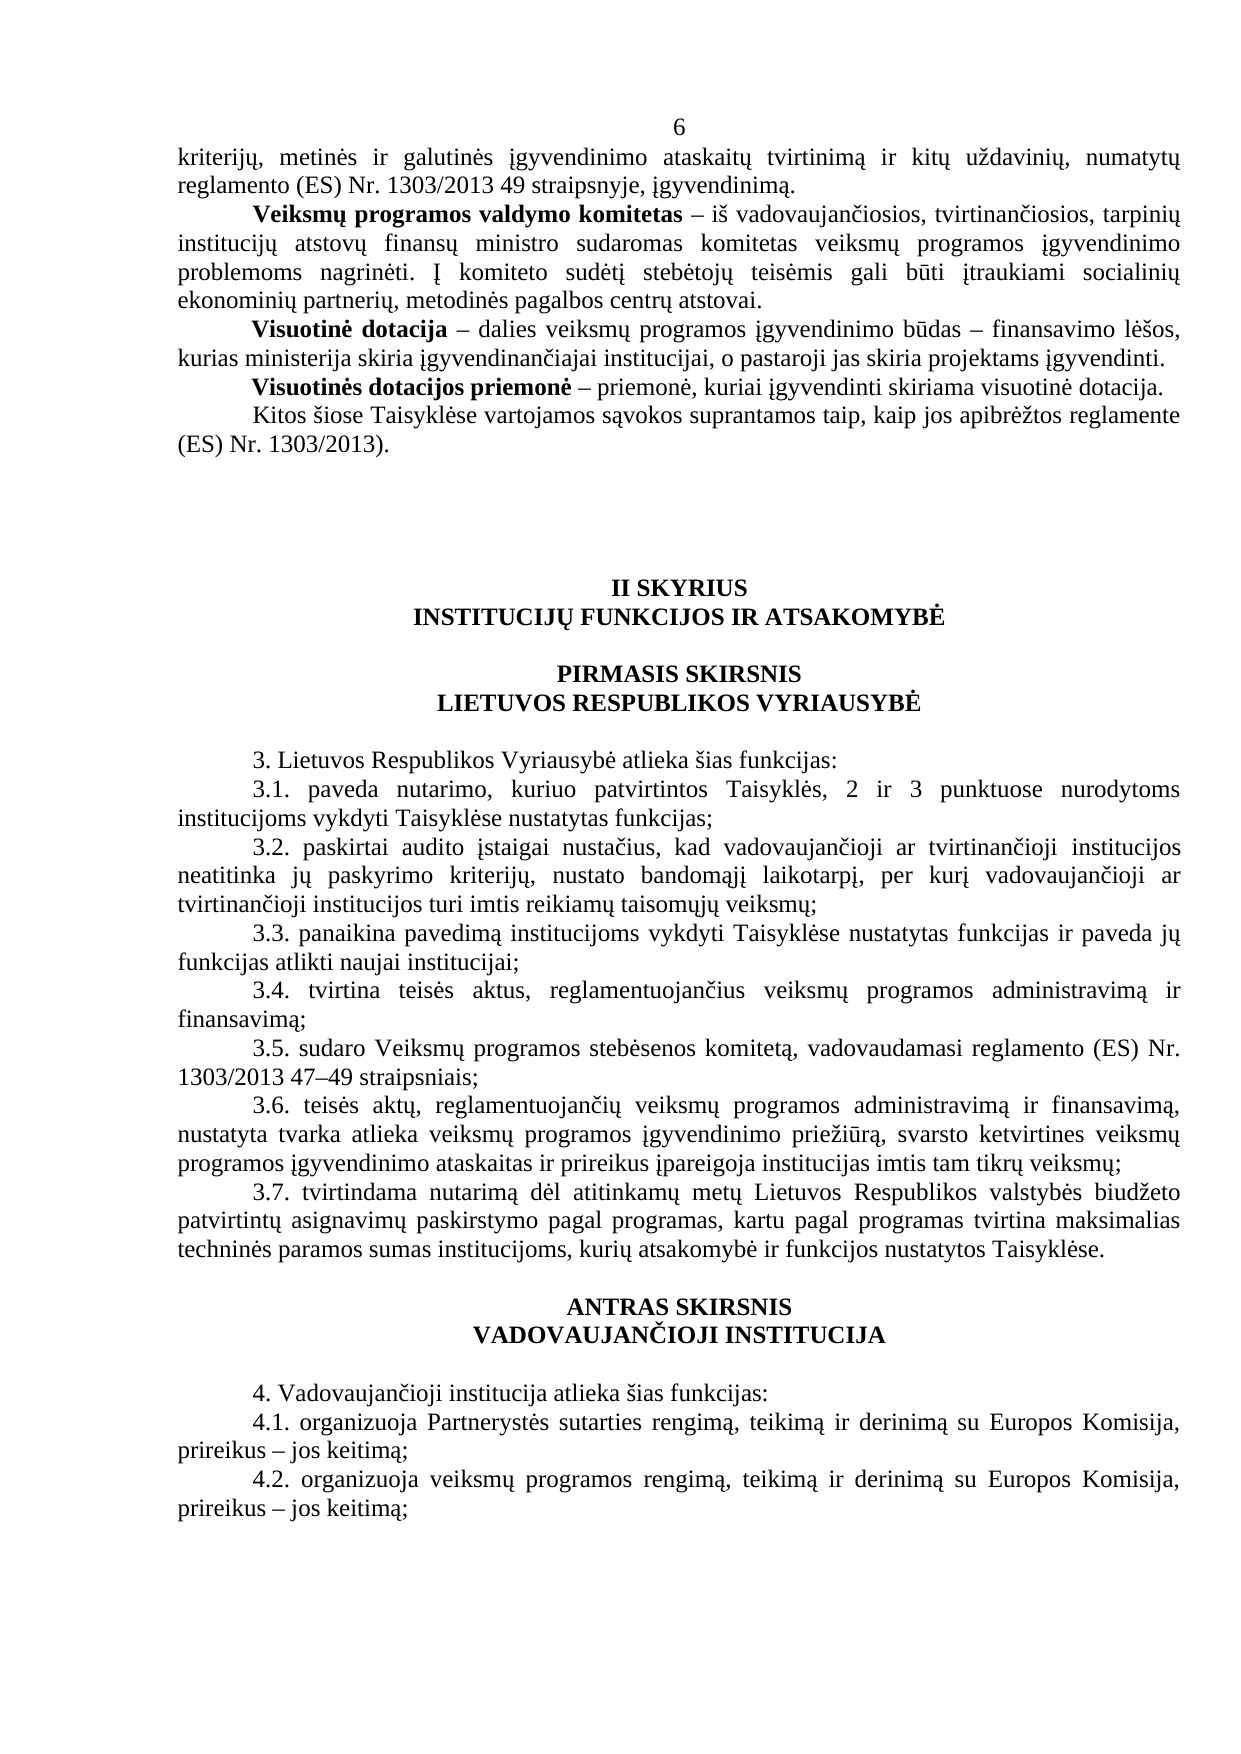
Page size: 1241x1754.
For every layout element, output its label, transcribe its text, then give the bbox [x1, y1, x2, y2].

text VADOVAUJANČIOJI INSTITUCIJA [177, 1321, 1181, 1349]
text PIRMASIS SKIRSNIS [177, 659, 1181, 688]
text II SKYRIUS [177, 573, 1181, 602]
text Veiksmų programos valdymo komitetas – iš vadovaujančiosios, tvirtinančiosios, tarpinių institucijų atstovų finansų ministro sudaromas komitetas veiksmų programos įgyvendinimo problemoms nagrinėti. Į komiteto sudėtį stebėtojų teisėmis gali būti įtraukiami socialinių ekonominių partnerių, metodinės pagalbos centrų atstovai. [177, 199, 1181, 314]
text 3.3. panaikina pavedimą institucijoms vykdyti Taisyklėse nustatytas funkcijas ir paveda jų funkcijas atlikti naujai institucijai; [177, 918, 1181, 976]
text 3. Lietuvos Respublikos Vyriausybė atlieka šias funkcijas: [177, 746, 1181, 774]
text Visuotinės dotacijos priemonė – priemonė, kuriai įgyvendinti skiriama visuotinė dotacija. [177, 372, 1181, 401]
text 4. Vadovaujančioji institucija atlieka šias funkcijas: [177, 1378, 1181, 1407]
text 4.1. organizuoja Partnerystės sutarties rengimą, teikimą ir derinimą su Europos Komisija, prireikus – jos keitimą; [177, 1407, 1181, 1464]
text 3.7. tvirtindama nutarimą dėl atitinkamų metų Lietuvos Respublikos valstybės biudžeto patvirtintų asignavimų paskirstymo pagal programas, kartu pagal programas tvirtina maksimalias techninės paramos sumas institucijoms, kurių atsakomybė ir funkcijos nustatytos Taisyklėse. [177, 1177, 1181, 1263]
text LIETUVOS RESPUBLIKOS VYRIAUSYBĖ [177, 688, 1181, 717]
text 4.2. organizuoja veiksmų programos rengimą, teikimą ir derinimą su Europos Komisija, prireikus – jos keitimą; [177, 1464, 1181, 1522]
text Visuotinė dotacija – dalies veiksmų programos įgyvendinimo būdas – finansavimo lėšos, kurias ministerija skiria įgyvendinančiajai institucijai, o pastaroji jas skiria projektams įgyvendinti. [177, 314, 1181, 372]
text 3.2. paskirtai audito įstaigai nustačius, kad vadovaujančioji ar tvirtinančioji institucijos neatitinka jų paskyrimo kriterijų, nustato bandomąjį laikotarpį, per kurį vadovaujančioji ar tvirtinančioji institucijos turi imtis reikiamų taisomųjų veiksmų; [177, 832, 1181, 918]
text 3.6. teisės aktų, reglamentuojančių veiksmų programos administravimą ir finansavimą, nustatyta tvarka atlieka veiksmų programos įgyvendinimo priežiūrą, svarsto ketvirtines veiksmų programos įgyvendinimo ataskaitas ir prireikus įpareigoja institucijas imtis tam tikrų veiksmų; [177, 1091, 1181, 1177]
text 3.5. sudaro Veiksmų programos stebėsenos komitetą, vadovaudamasi reglamento (ES) Nr. 1303/2013 47–49 straipsniais; [177, 1033, 1181, 1091]
text kriterijų, metinės ir galutinės įgyvendinimo ataskaitų tvirtinimą ir kitų uždavinių, numatytų reglamento (ES) Nr. 1303/2013 49 straipsnyje, įgyvendinimą. [177, 142, 1181, 199]
text Kitos šiose Taisyklėse vartojamos sąvokos suprantamos taip, kaip jos apibrėžtos reglamente (ES) Nr. 1303/2013). [177, 401, 1181, 458]
text ANTRAS SKIRSNIS [177, 1292, 1181, 1321]
text 3.1. paveda nutarimo, kuriuo patvirtintos Taisyklės, 2 ir 3 punktuose nurodytoms institucijoms vykdyti Taisyklėse nustatytas funkcijas; [177, 774, 1181, 832]
text institucijų funkcijos ir atsakomybė [177, 602, 1181, 631]
text 3.4. tvirtina teisės aktus, reglamentuojančius veiksmų programos administravimą ir finansavimą; [177, 976, 1181, 1033]
